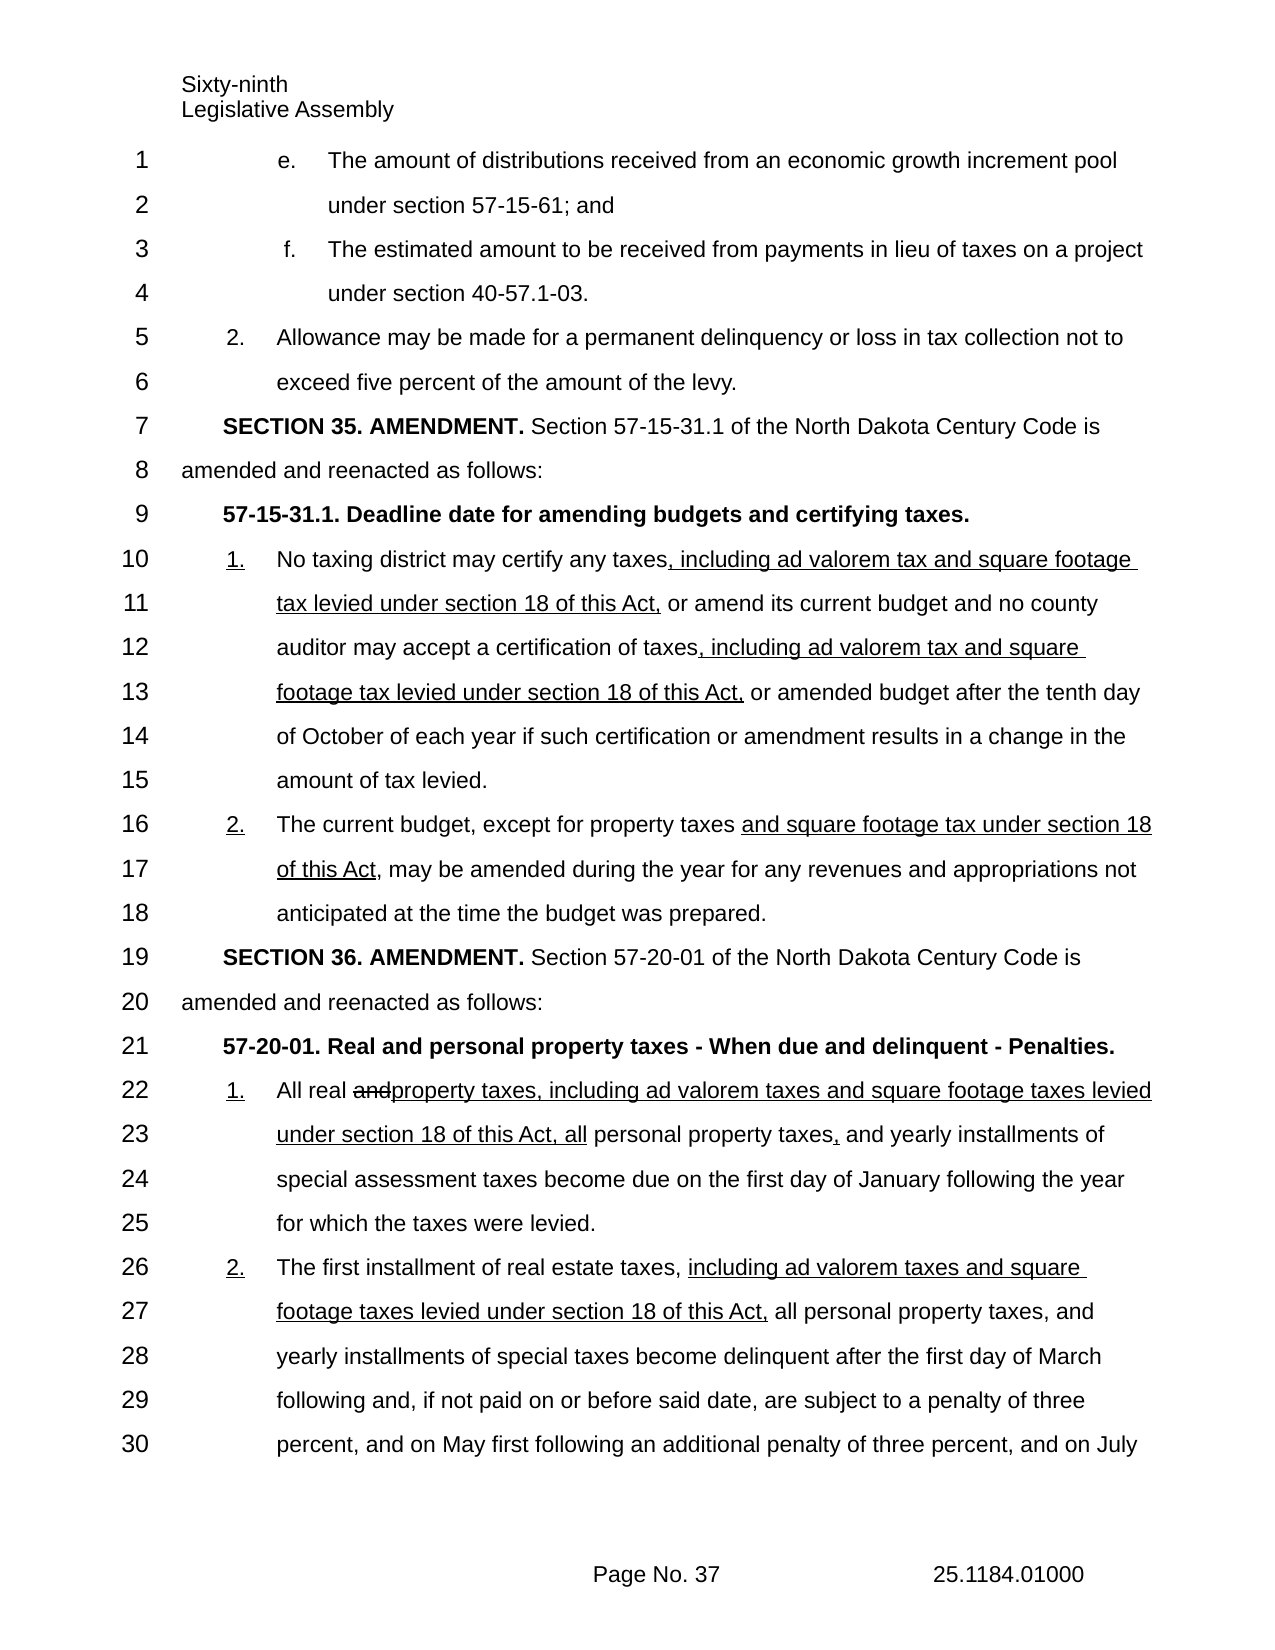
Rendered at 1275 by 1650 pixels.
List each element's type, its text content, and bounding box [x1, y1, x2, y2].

text 1. All real andproperty taxes, including ad valorem taxes and square footage taxes levied under section 18 of this Act, all personal property taxes, and yearly installments of special assessment taxes become due on the first day of January following the year for which the taxes were levied. [181, 1063, 1154, 1240]
text SECTION 35. AMENDMENT. Section 57‑15‑31.1 of the North Dakota Century Code is amended and reenacted as follows: [181, 399, 1154, 487]
text 1. No taxing district may certify any taxes, including ad valorem tax and square footage tax levied under section 18 of this Act, or amend its current budget and no county auditor may accept a certification of taxes, including ad valorem tax and square footage tax levied under section 18 of this Act, or amended budget after the tenth day of October of each year if such certification or amendment results in a change in the amount of tax levied. [181, 532, 1154, 797]
text 2. The first installment of real estate taxes, including ad valorem taxes and square footage taxes levied under section 18 of this Act, all personal property taxes, and yearly installments of special taxes become delinquent after the first day of March following and, if not paid on or before said date, are subject to a penalty of three percent, and on May first following an additional penalty of three percent, and on July [181, 1240, 1154, 1461]
subtitle 57‑20‑01. Real and personal property taxes ‑ When due and delinquent ‑ Penalties. [181, 1019, 1154, 1063]
text e. The amount of distributions received from an economic growth increment pool under section 57‑15‑61; and [181, 133, 1154, 222]
text SECTION 36. AMENDMENT. Section 57‑20‑01 of the North Dakota Century Code is amended and reenacted as follows: [181, 930, 1154, 1019]
text f. The estimated amount to be received from payments in lieu of taxes on a project under section 40‑57.1‑03. [181, 222, 1154, 310]
text 2. The current budget, except for property taxes and square footage tax under section 18 of this Act, may be amended during the year for any revenues and appropriations not anticipated at the time the budget was prepared. [181, 797, 1154, 930]
subtitle 57‑15‑31.1. Deadline date for amending budgets and certifying taxes. [181, 487, 1154, 532]
text 2. Allowance may be made for a permanent delinquency or loss in tax collection not to exceed five percent of the amount of the levy. [181, 310, 1154, 399]
